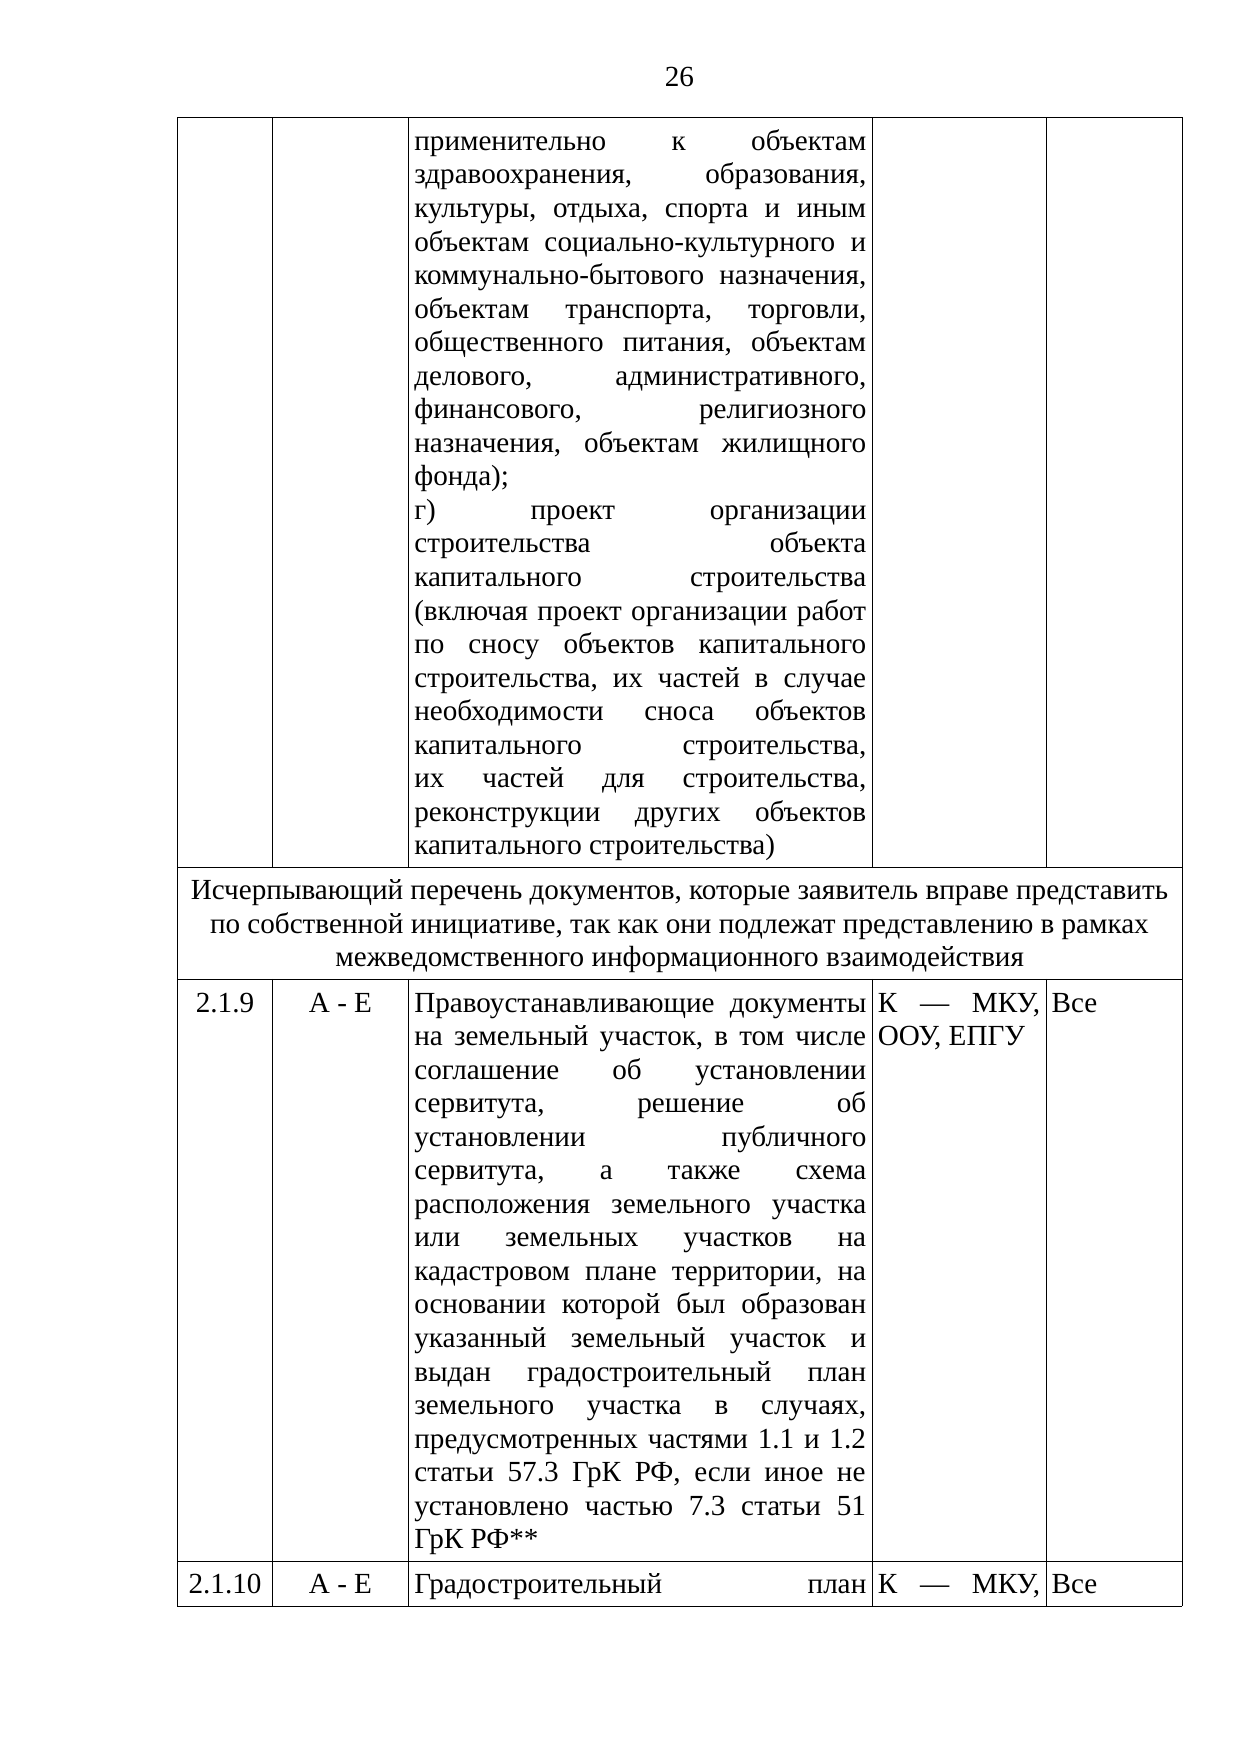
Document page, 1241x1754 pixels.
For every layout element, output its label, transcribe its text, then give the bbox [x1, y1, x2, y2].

table_cell Градостроительный план [409, 1562, 872, 1606]
table_cell [178, 118, 272, 867]
table_cell Все [1047, 980, 1182, 1561]
table_cell А - Е [273, 980, 408, 1561]
table_cell применительно к объектам здравоохранения, образования, культуры, отдыха, спорта и иным объектам социально-культурного и коммунально-бытового назначения, объектам транспорта, торговли, общественного питания, объектам делового, административного, финансового, религиозного назначения, объектам жилищного фонда); г) проект организации строительства объекта капитального строительства (включая проект организации работ по сносу объектов капитального строительства, их частей в случае необходимости сноса объектов капитального строительства, их частей для строительства, реконструкции других объектов капитального строительства) [409, 118, 872, 867]
table_cell [273, 118, 408, 867]
table_cell 2.1.9 [178, 980, 272, 1561]
table_cell [873, 118, 1046, 867]
table_cell А - Е [273, 1562, 408, 1606]
table_cell Правоустанавливающие документы на земельный участок, в том числе соглашение об установлении сервитута, решение об установлении публичного сервитута, а также схема расположения земельного участка или земельных участков на кадастровом плане территории, на основании которой был образован указанный земельный участок и выдан градостроительный план земельного участка в случаях, предусмотренных частями 1.1 и 1.2 статьи 57.3 ГрК РФ, если иное не установлено частью 7.3 статьи 51 ГрК РФ** [409, 980, 872, 1561]
table_cell [1047, 118, 1182, 867]
table_cell 2.1.10 [178, 1562, 272, 1606]
table_cell Все [1047, 1562, 1182, 1606]
table_cell К — МКУ, [873, 1562, 1046, 1606]
table_cell Исчерпывающий перечень документов, которые заявитель вправе представить по собственной инициативе, так как они подлежат представлению в рамках межведомственного информационного взаимодействия [178, 868, 1182, 979]
table_cell К — МКУ, ООУ, ЕПГУ [873, 980, 1046, 1561]
